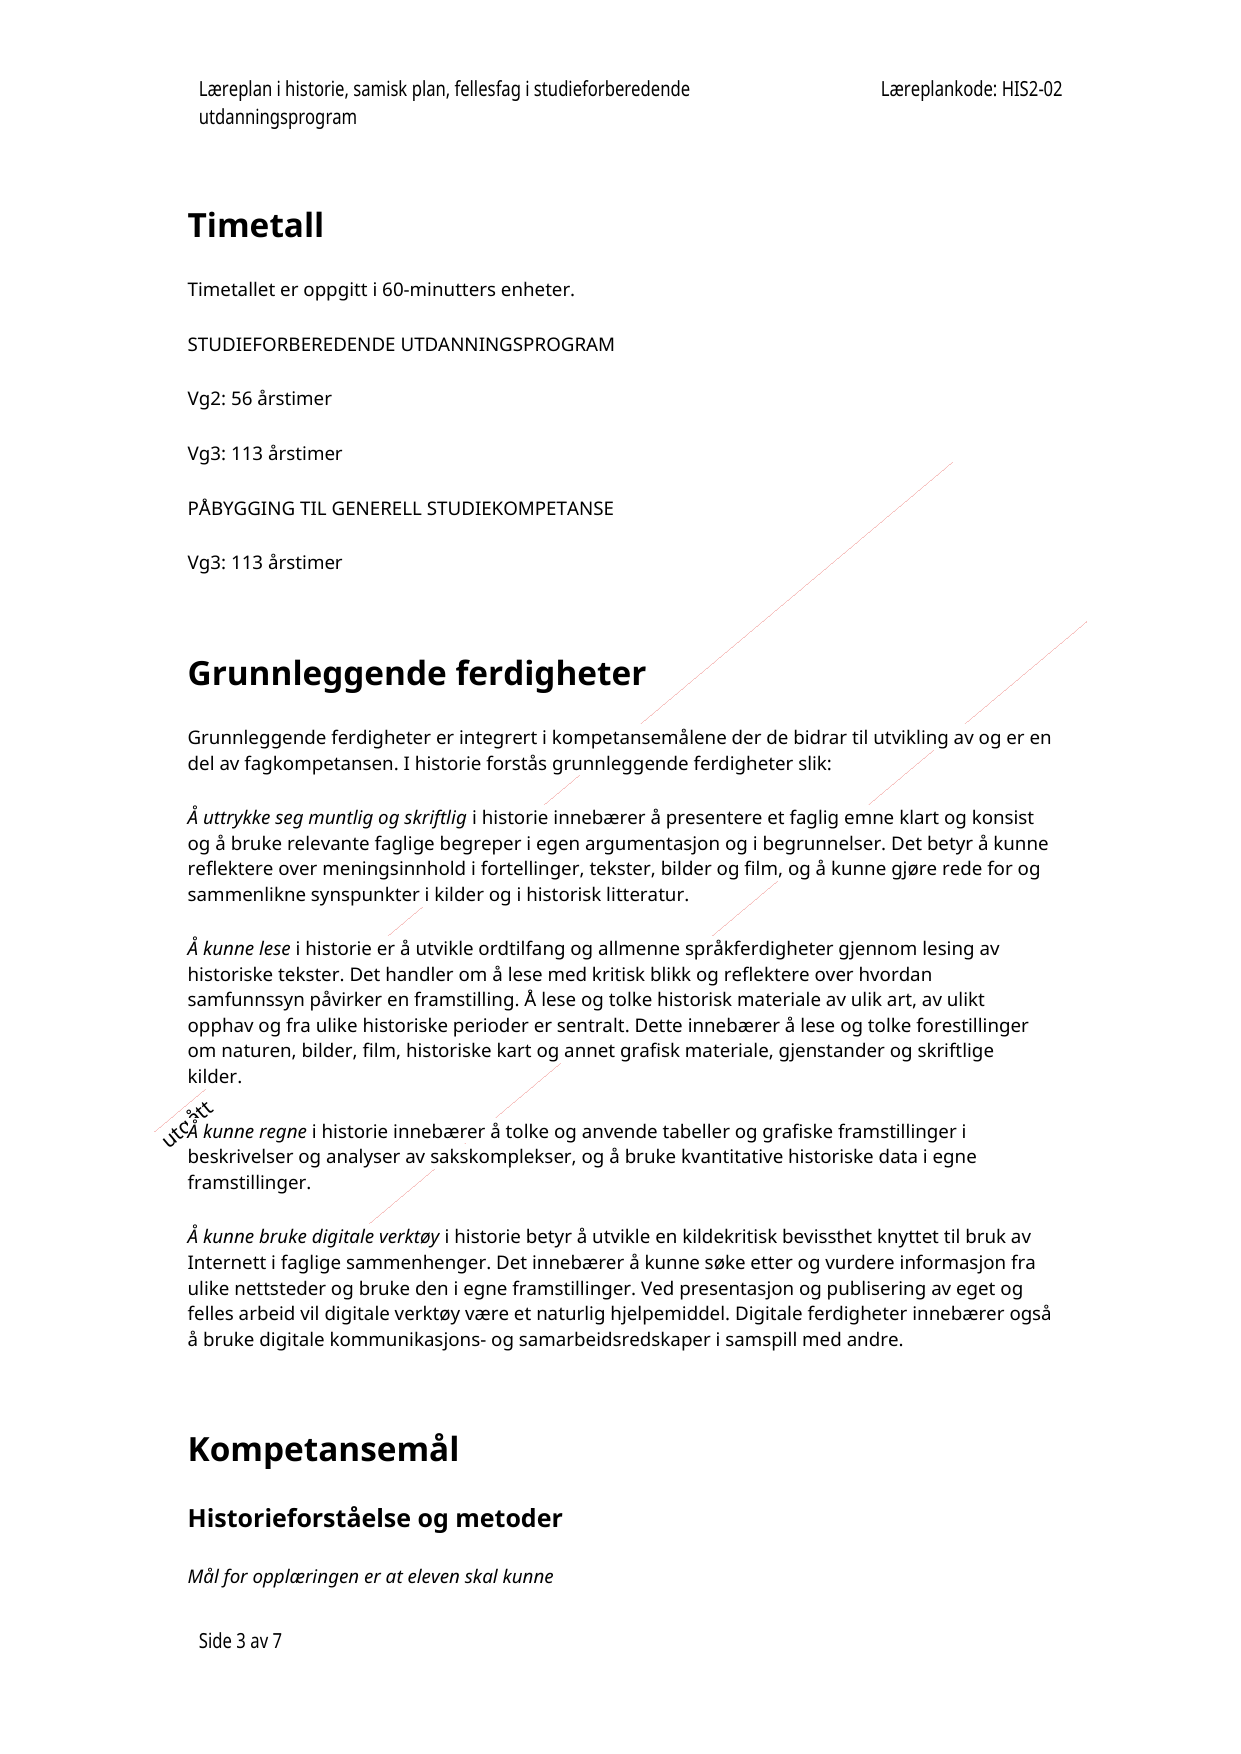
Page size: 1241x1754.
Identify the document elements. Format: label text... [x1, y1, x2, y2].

text PÅBYGGING TIL GENERELL STUDIEKOMPETANSE [619, 495, 912, 520]
text Grunnleggende ferdigheter er integrert i kompetansemålene der de bidrar til utvikling av og er en del av fagkompetansen. I historie forstås grunnleggende ferdigheter slik: [905, 724, 1053, 775]
text PÅBYGGING TIL GENERELL STUDIEKOMPETANSE [885, 495, 1053, 520]
subtitle Grunnleggende ferdigheter [655, 604, 782, 695]
text STUDIEFORBEREDENDE UTDANNINGSPROGRAM [620, 331, 1053, 356]
text [820, 549, 1053, 575]
text Å kunne regne i historie innebærer å tolke og anvende tabeller og grafiske framstillinger i beskrivelser og analyser av sakskomplekser, og å bruke kvantitative historiske data i egne framstillinger. [406, 1118, 1053, 1194]
text Vg2: 56 årstimer [337, 386, 1053, 411]
subtitle Kompetansemål [468, 1381, 1053, 1471]
text Å kunne lese i historie er å utvikle ordtilfang og allmenne språkferdigheter gjennom lesing av historiske tekster. Det handler om å lese med kritisk blikk og reflektere over hvordan samfunnssyn påvirker en framstilling. Å lese og tolke historisk materiale av ulik art, av ulikt opphav og fra ulike historiske perioder er sentralt. Dette innebærer å lese og tolke forestillinger om naturen, bilder, film, historiske kart og annet grafisk materiale, gjenstander og skriftlige kilder. [531, 936, 1053, 1089]
text Mål for opplæringen er at eleven skal kunne [561, 1564, 1053, 1589]
text Vg3: 113 årstimer [348, 440, 1053, 466]
subtitle Historieforståelse og metoder [563, 1501, 1053, 1534]
subtitle Grunnleggende ferdigheter [1001, 651, 1053, 695]
text Timetallet er oppgitt i 60-minutters enheter. [580, 276, 1053, 302]
subtitle Timetall [333, 156, 1053, 247]
text Å kunne bruke digitale verktøy i historie betyr å utvikle en kildekritisk bevissthet knyttet til bruk av Internett i faglige sammenhenger. Det innebærer å kunne søke etter og vurdere informasjon fra ulike nettsteder og bruke den i egne framstillinger. Ved presentasjon og publisering av eget og felles arbeid vil digitale verktøy være et naturlig hjelpemiddel. Digitale ferdigheter innebærer også å bruke digitale kommunikasjons- og samarbeidsredskaper i samspill med andre. [904, 1224, 1053, 1351]
text Vg3: 113 årstimer [187, 549, 847, 575]
text Å uttrykke seg muntlig og skriftlig i historie innebærer å presentere et faglig emne klart og konsist og å bruke relevante faglige begreper i egen argumentasjon og i begrunnelser. Det betyr å kunne reflektere over meningsinnhold i fortellinger, tekster, bilder og film, og å kunne gjøre rede for og sammenlikne synspunkter i kilder og i historisk litteratur. [748, 804, 1053, 907]
subtitle Grunnleggende ferdigheter [677, 604, 1053, 695]
